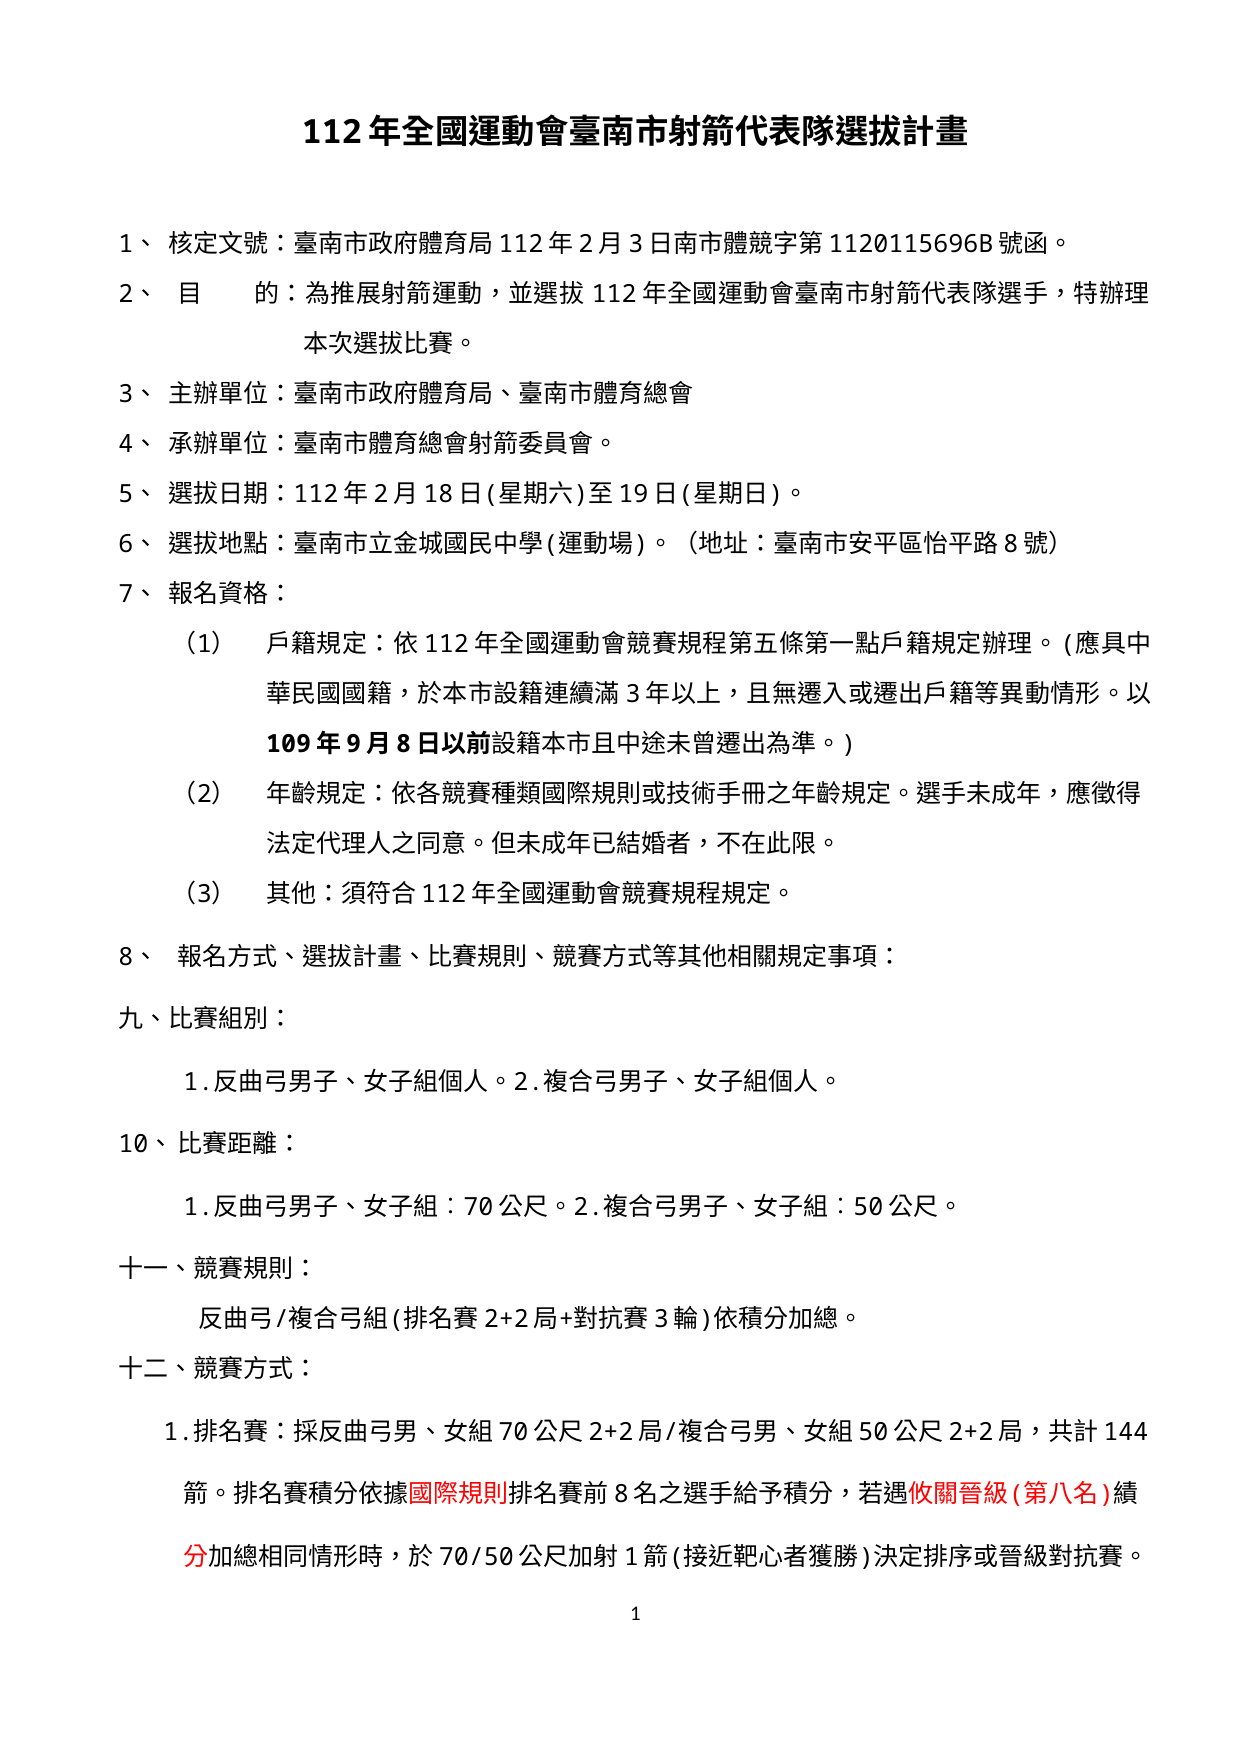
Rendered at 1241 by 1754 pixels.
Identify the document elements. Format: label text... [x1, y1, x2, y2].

list 年齡規定：依各競賽種類國際規則或技術手冊之年齡規定。選手未成年，應徵得法定代理人之同意。但未成年已結婚者，不在此限。 [172, 762, 1152, 862]
list 選拔日期：112年2月18日(星期六)至19日(星期日)。 [118, 462, 1152, 512]
list 選拔地點：臺南市立金城國民中學(運動場)。（地址：臺南市安平區怡平路8號） [118, 512, 1152, 562]
text 十二、競賽方式： [118, 1337, 1152, 1387]
list 主辦單位：臺南市政府體育局、臺南市體育總會 [118, 362, 1152, 412]
list 承辦單位：臺南市體育總會射箭委員會。 [118, 412, 1152, 462]
text 九、比賽組別： [118, 975, 1152, 1037]
list 核定文號：臺南市政府體育局112年2月3日南市體競字第1120115696B號函。 [118, 212, 1152, 262]
list 其他：須符合112年全國運動會競賽規程規定。 [172, 862, 1152, 912]
list 戶籍規定：依112年全國運動會競賽規程第五條第一點戶籍規定辦理。(應具中華民國國籍，於本市設籍連續滿3年以上，且無遷入或遷出戶籍等異動情形。以109年9月8日以前設籍本市且中途未曾遷出為準。) [172, 612, 1152, 762]
text 1.反曲弓男子、女子組︰70公尺。2.複合弓男子、女子組︰50公尺。 [168, 1162, 1152, 1225]
text 1.排名賽：採反曲弓男、女組70公尺2+2局/複合弓男、女組50公尺2+2局，共計144箭。排名賽積分依據國際規則排名賽前8名之選手給予積分，若遇攸關晉級(第八名)績分加總相同情形時，於70/50公尺加射1箭(接近靶心者獲勝)決定排序或晉級對抗賽。 [118, 1387, 1152, 1575]
text 112年全國運動會臺南市射箭代表隊選拔計畫 [118, 87, 1152, 150]
list 報名資格： [118, 562, 1152, 612]
text 十一、競賽規則： [118, 1225, 1152, 1287]
list 報名方式、選拔計畫、比賽規則、競賽方式等其他相關規定事項： [118, 912, 1152, 975]
text 反曲弓/複合弓組(排名賽2+2局+對抗賽3輪)依積分加總。 [168, 1287, 1152, 1337]
list 比賽距離： [118, 1100, 1152, 1162]
list 目 的：為推展射箭運動，並選拔112年全國運動會臺南市射箭代表隊選手，特辦理本次選拔比賽。 [118, 262, 1152, 362]
text 1.反曲弓男子、女子組個人。2.複合弓男子、女子組個人。 [168, 1037, 1152, 1100]
